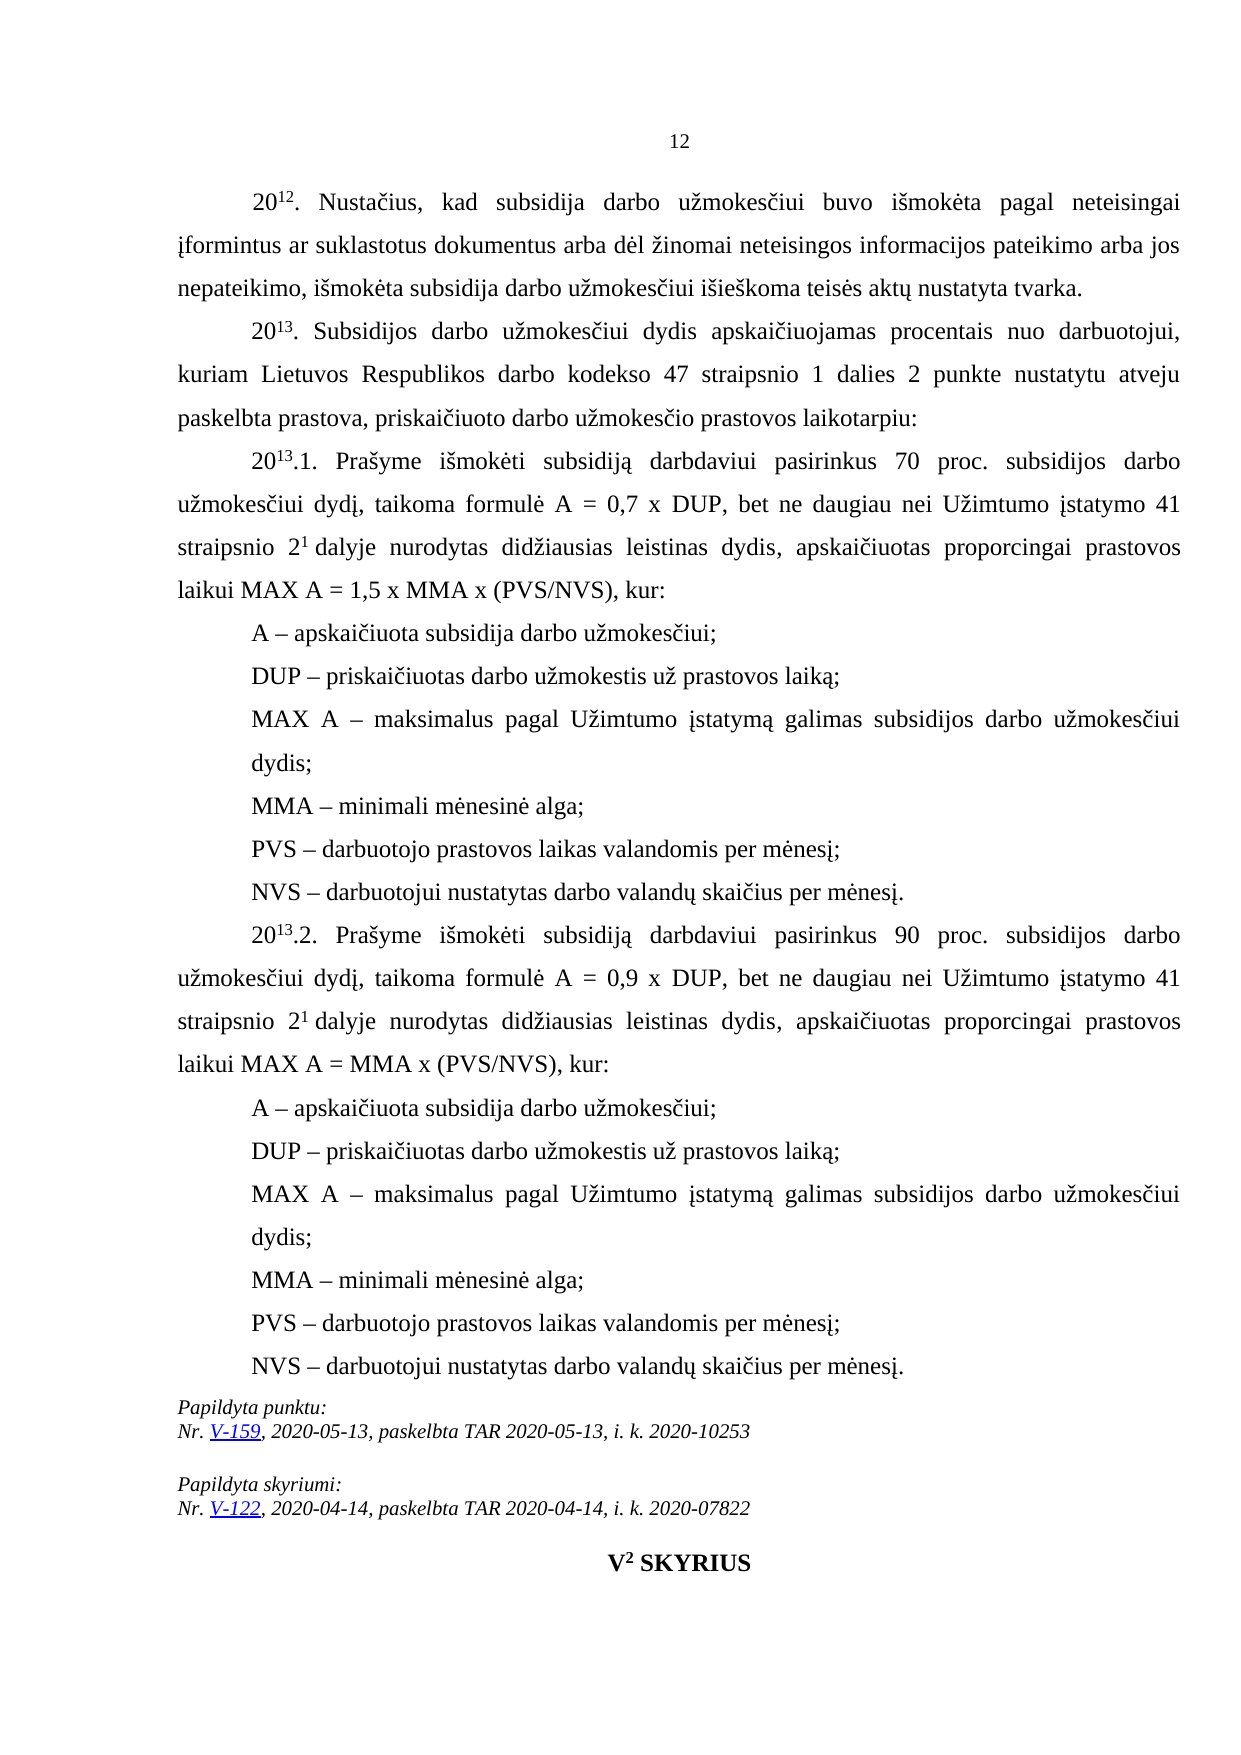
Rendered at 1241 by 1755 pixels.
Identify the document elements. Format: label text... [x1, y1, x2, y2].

text A – apskaičiuota subsidija darbo užmokesčiui; [251, 618, 1181, 647]
text PVS – darbuotojo prastovos laikas valandomis per mėnesį; [251, 1308, 1181, 1337]
text Nr. V-159, 2020-05-13, paskelbta TAR 2020-05-13, i. k. 2020-10253 [177, 1419, 1181, 1443]
text Papildyta skyriumi: [177, 1471, 1181, 1496]
text V2 SKYRIUS [177, 1548, 1181, 1577]
text 2013.1. Prašyme išmokėti subsidiją darbdaviui pasirinkus 70 proc. subsidijos darbo užmokesčiui dydį, taikoma formulė A = 0,7 x DUP, bet ne daugiau nei Užimtumo įstatymo 41 straipsnio 21 dalyje nurodytas didžiausias leistinas dydis, apskaičiuotas proporcingai prastovos laikui MAX A = 1,5 x MMA x (PVS/NVS), kur: [177, 446, 1181, 604]
text Papildyta punktu: [177, 1394, 1181, 1419]
text PVS – darbuotojo prastovos laikas valandomis per mėnesį; [251, 834, 1181, 863]
text 2012. Nustačius, kad subsidija darbo užmokesčiui buvo išmokėta pagal neteisingai įformintus ar suklastotus dokumentus arba dėl žinomai neteisingos informacijos pateikimo arba jos nepateikimo, išmokėta subsidija darbo užmokesčiui išieškoma teisės aktų nustatyta tvarka. [177, 187, 1181, 302]
text 2013.2. Prašyme išmokėti subsidiją darbdaviui pasirinkus 90 proc. subsidijos darbo užmokesčiui dydį, taikoma formulė A = 0,9 x DUP, bet ne daugiau nei Užimtumo įstatymo 41 straipsnio 21 dalyje nurodytas didžiausias leistinas dydis, apskaičiuotas proporcingai prastovos laikui MAX A = MMA x (PVS/NVS), kur: [177, 920, 1181, 1078]
text DUP – priskaičiuotas darbo užmokestis už prastovos laiką; [251, 661, 1181, 690]
text DUP – priskaičiuotas darbo užmokestis už prastovos laiką; [251, 1136, 1181, 1164]
text MMA – minimali mėnesinė alga; [251, 791, 1181, 819]
text MAX A – maksimalus pagal Užimtumo įstatymą galimas subsidijos darbo užmokesčiui dydis; [251, 1179, 1181, 1251]
text MAX A – maksimalus pagal Užimtumo įstatymą galimas subsidijos darbo užmokesčiui dydis; [251, 704, 1181, 776]
text A – apskaičiuota subsidija darbo užmokesčiui; [251, 1093, 1181, 1121]
text NVS – darbuotojui nustatytas darbo valandų skaičius per mėnesį. [251, 877, 1181, 906]
text 2013. Subsidijos darbo užmokesčiui dydis apskaičiuojamas procentais nuo darbuotojui, kuriam Lietuvos Respublikos darbo kodekso 47 straipsnio 1 dalies 2 punkte nustatytu atveju paskelbta prastova, priskaičiuoto darbo užmokesčio prastovos laikotarpiu: [177, 316, 1181, 431]
text MMA – minimali mėnesinė alga; [251, 1265, 1181, 1294]
text NVS – darbuotojui nustatytas darbo valandų skaičius per mėnesį. [251, 1351, 1181, 1380]
text Nr. V-122, 2020-04-14, paskelbta TAR 2020-04-14, i. k. 2020-07822 [177, 1496, 1181, 1519]
